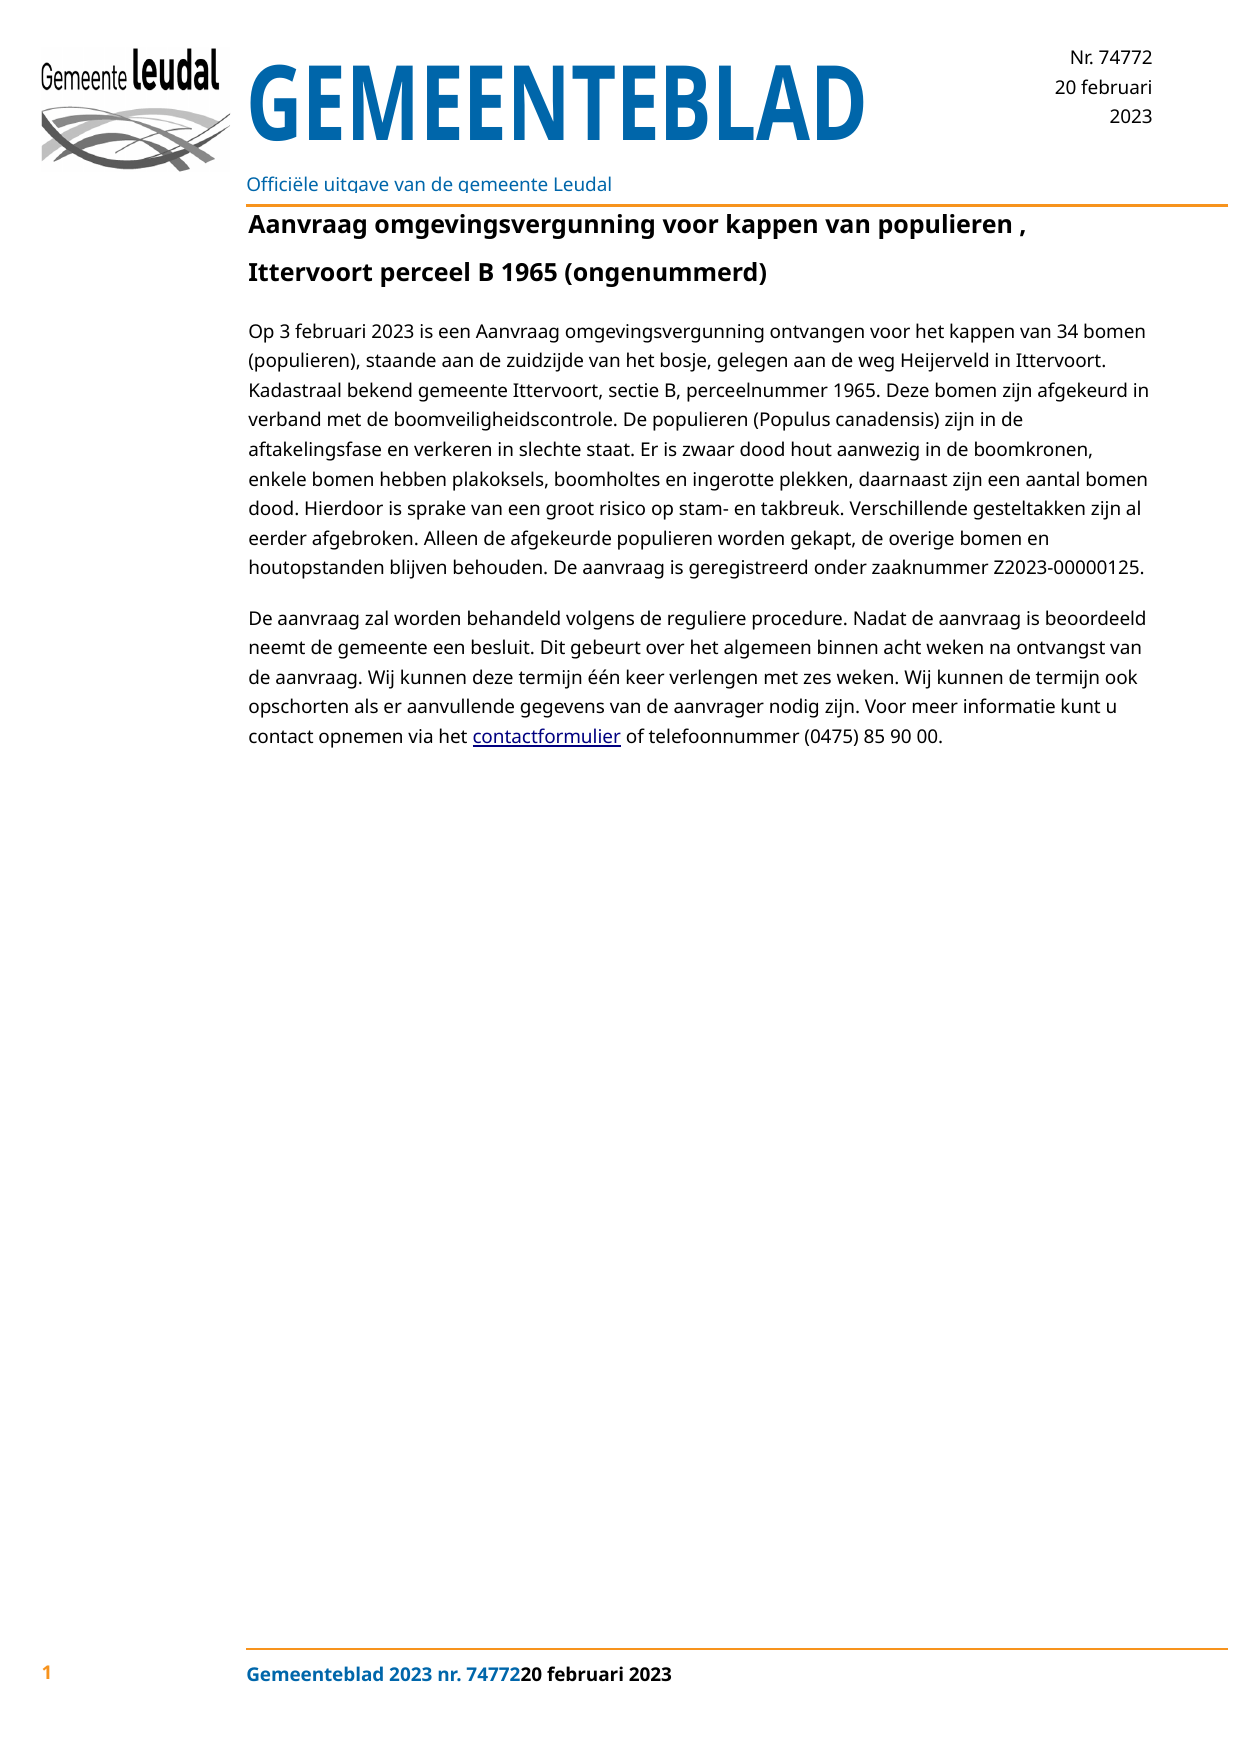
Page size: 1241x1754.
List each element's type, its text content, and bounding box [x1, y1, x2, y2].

text Op 3 februari 2023 is een Aanvraag omgevingsvergunning ontvangen voor het kappen van 34 bomen (populieren), staande aan de zuidzijde van het bosje, gelegen aan de weg Heijerveld in Ittervoort. Kadastraal bekend gemeente Ittervoort, sectie B, perceelnummer 1965. Deze bomen zijn afgekeurd in verband met de boomveiligheidscontrole. De populieren (Populus canadensis) zijn in de aftakelingsfase en verkeren in slechte staat. Er is zwaar dood hout aanwezig in de boomkronen, enkele bomen hebben plakoksels, boomholtes en ingerotte plekken, daarnaast zijn een aantal bomen dood. Hierdoor is sprake van een groot risico op stam- en takbreuk. Verschillende gesteltakken zijn al eerder afgebroken. Alleen de afgekeurde populieren worden gekapt, de overige bomen en houtopstanden blijven behouden. De aanvraag is geregistreerd onder zaaknummer Z2023-00000125. [248, 318, 1152, 580]
text Aanvraag omgevingsvergunning voor kappen van populieren , Ittervoort perceel B 1965 (ongenummerd) [248, 207, 1152, 288]
text De aanvraag zal worden behandeld volgens de reguliere procedure. Nadat de aanvraag is beoordeeld neemt de gemeente een besluit. Dit gebeurt over het algemeen binnen acht weken na ontvangst van de aanvraag. Wij kunnen deze termijn één keer verlengen met zes weken. Wij kunnen de termijn ook opschorten als er aanvullende gegevens van de aanvrager nodig zijn. Voor meer informatie kunt u contact opnemen via het contactformulier of telefoonnummer (0475) 85 90 00. [248, 605, 1152, 749]
picture [41, 47, 231, 172]
